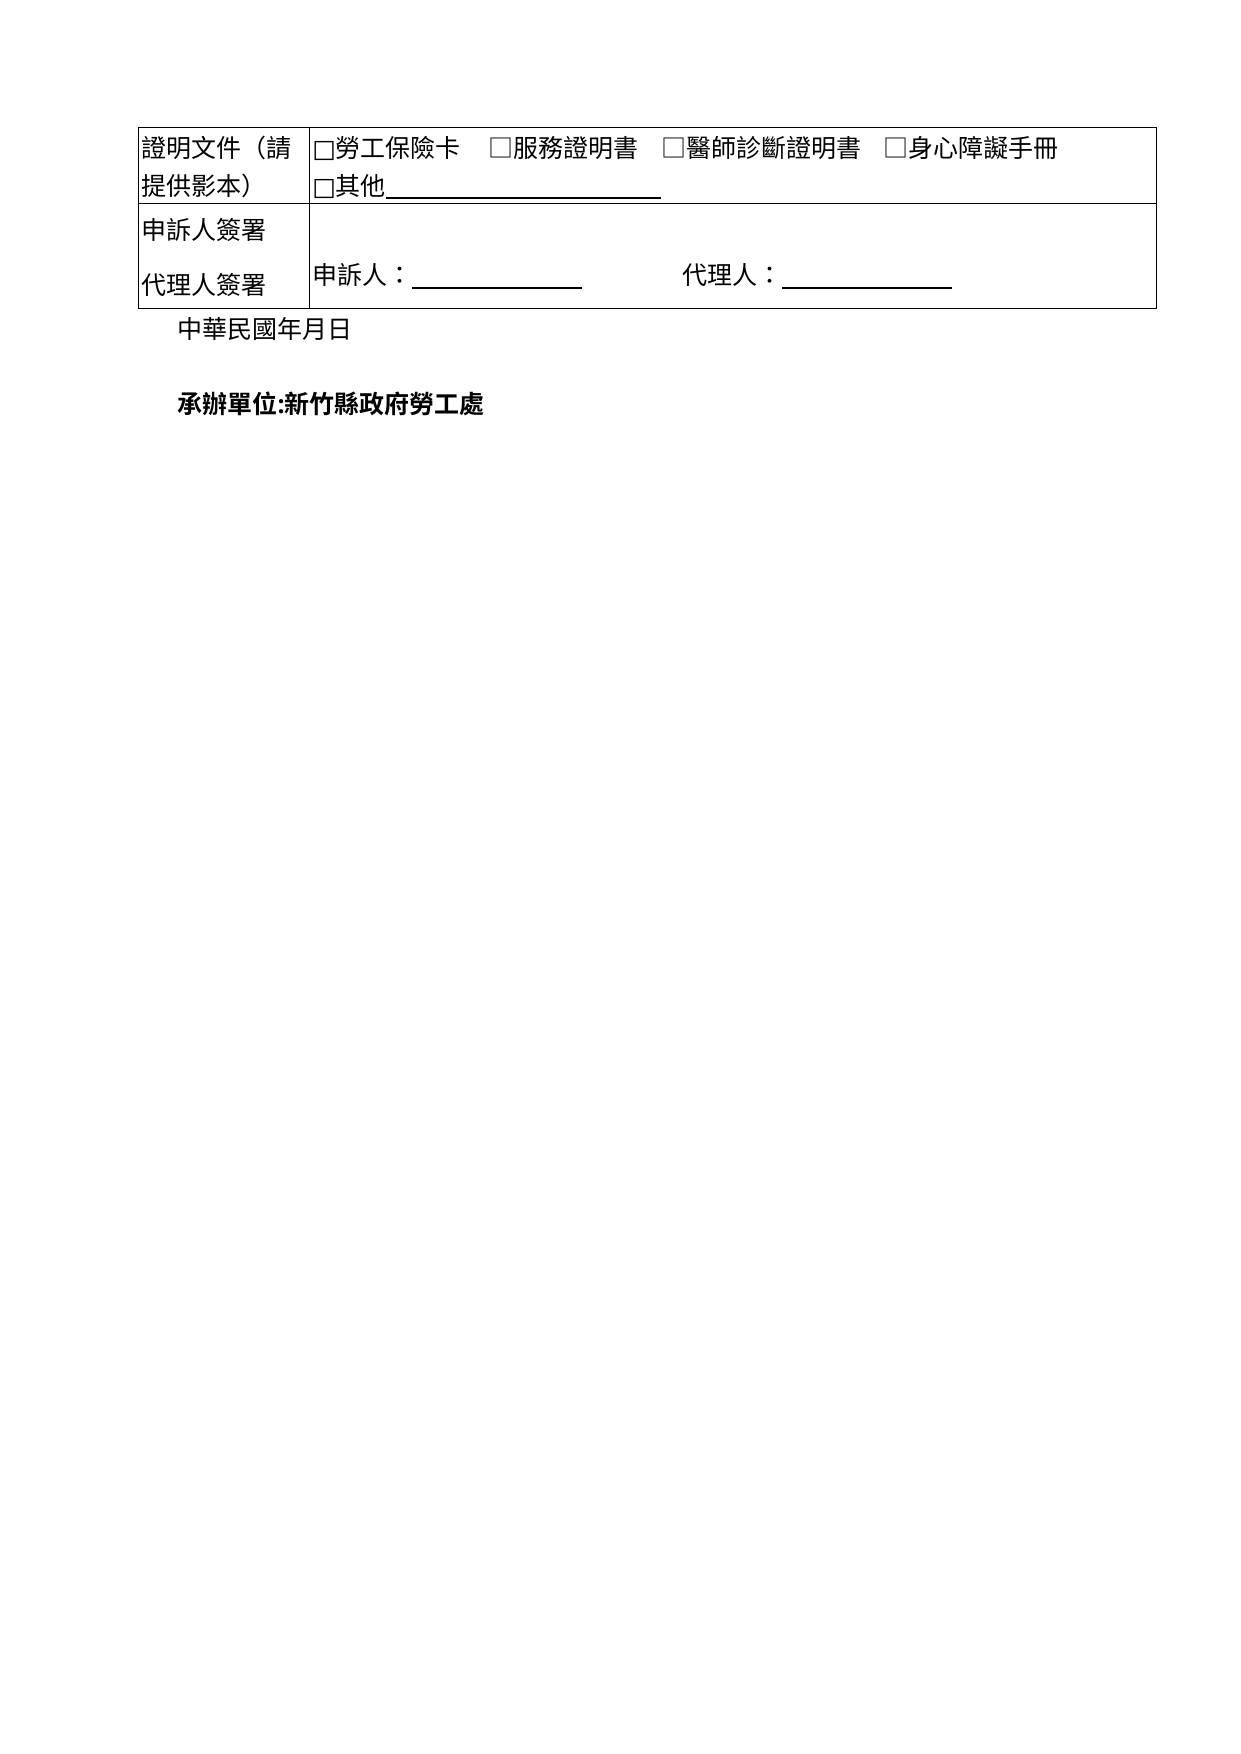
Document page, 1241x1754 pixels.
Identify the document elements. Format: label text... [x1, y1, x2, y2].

table_cell 申訴人簽署 代理人簽署 [139, 204, 309, 308]
table_cell 證明文件（請提供影本） [139, 128, 309, 203]
text 中華民國年月日 [177, 309, 1152, 347]
table_cell 申訴人： 代理人： [310, 204, 1156, 308]
table_cell □勞工保險卡 □服務證明書 □醫師診斷證明書 □身心障譺手冊 □其他 [310, 128, 1156, 203]
text 承辦單位:新竹縣政府勞工處 [177, 384, 1152, 422]
